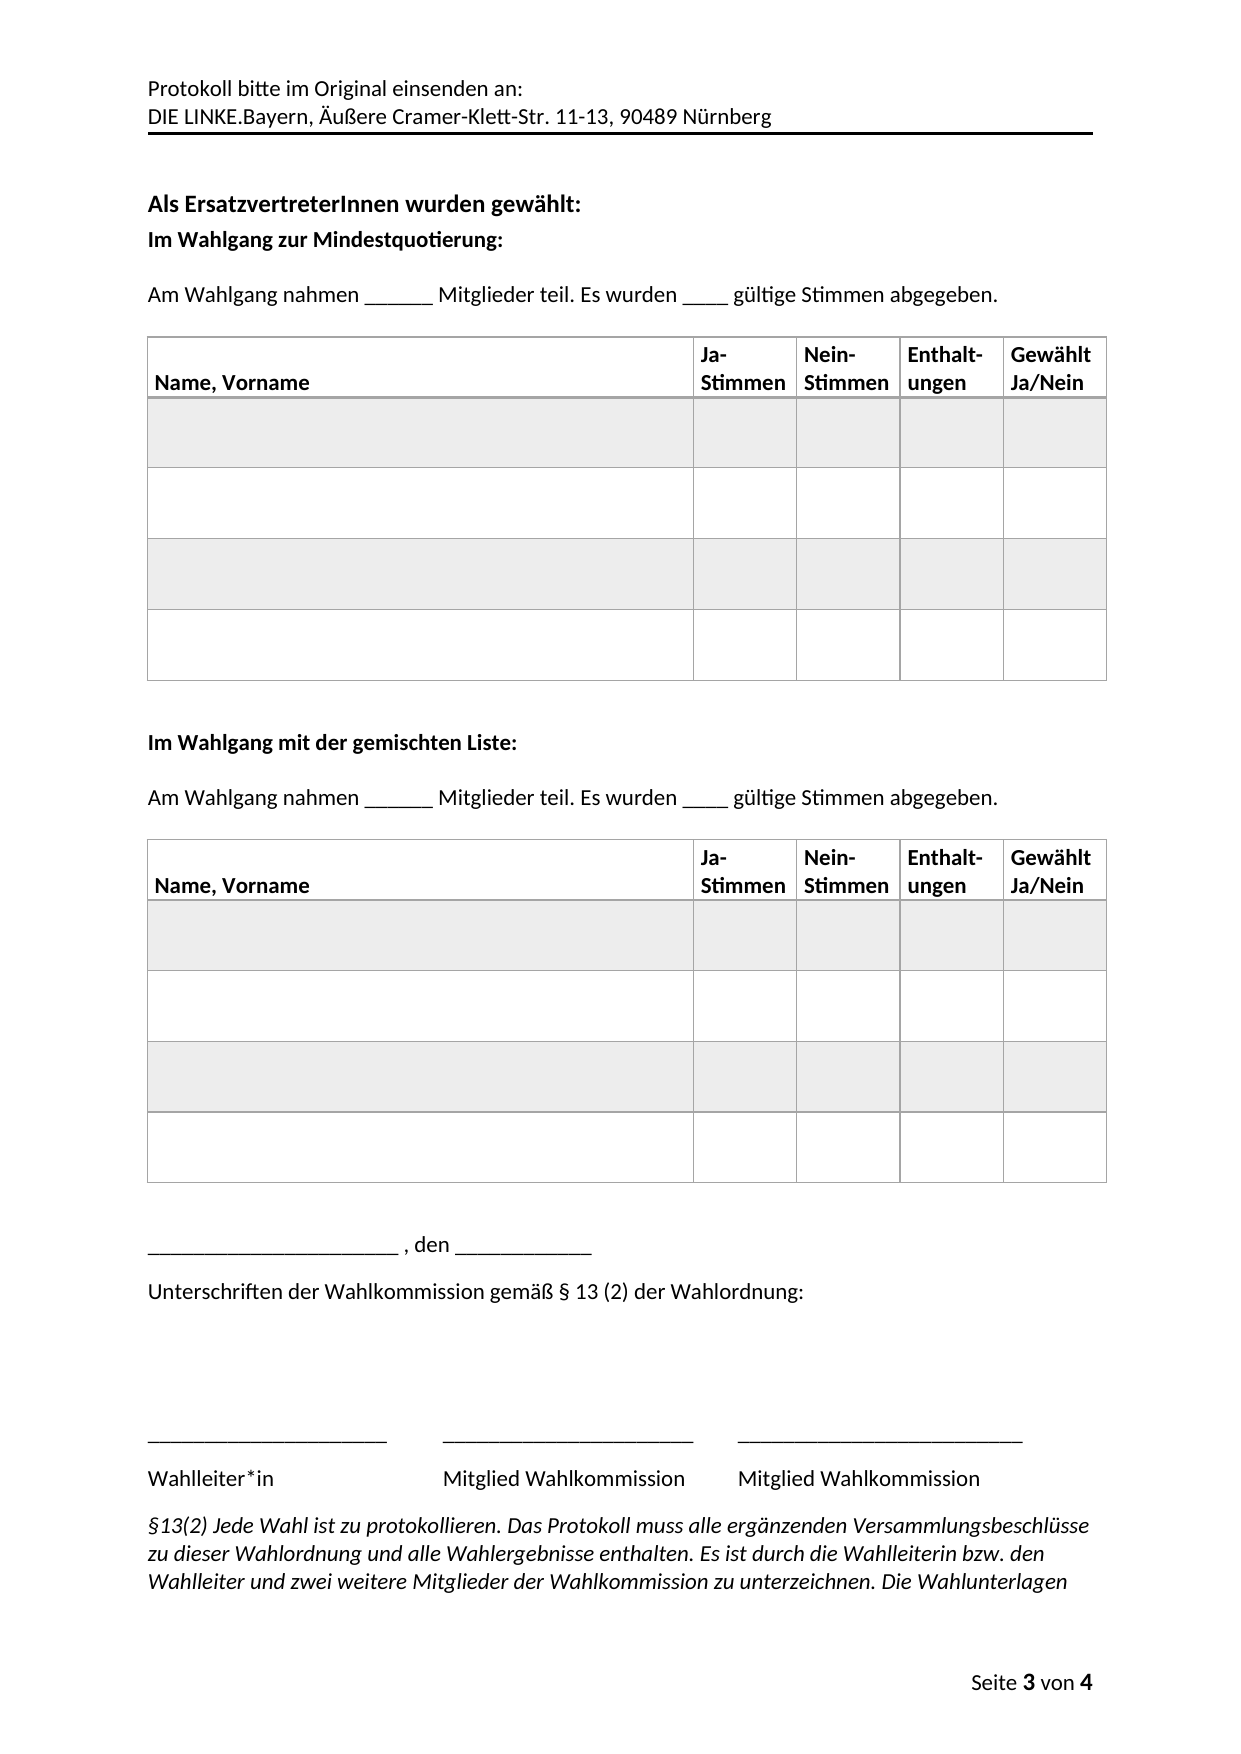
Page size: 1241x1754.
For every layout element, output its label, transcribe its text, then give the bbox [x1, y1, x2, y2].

table_cell [148, 901, 693, 970]
table_cell [901, 901, 1003, 970]
table_header Nein-Stimmen [797, 338, 899, 396]
table_cell [901, 610, 1003, 680]
table_header Ja-Stimmen [694, 840, 796, 899]
table_cell [1004, 1113, 1106, 1182]
table_header Name, Vorname [148, 338, 693, 396]
text Unterschriften der Wahlkommission gemäß § 13 (2) der Wahlordnung: [148, 1277, 1093, 1305]
text §13(2) Jede Wahl ist zu protokollieren. Das Protokoll muss alle ergänzenden Versammlungsbeschlüsse zu dieser Wahlordnung und alle Wahlergebnisse enthalten. Es ist durch die Wahlleiterin bzw. den Wahlleiter und zwei weitere Mitglieder der Wahlkommission zu unterzeichnen. Die Wahlunterlagen [148, 1511, 1093, 1595]
table_cell [1004, 901, 1106, 970]
table_cell [1004, 610, 1106, 680]
table_header Enthalt- ungen [901, 338, 1003, 396]
table_cell [901, 971, 1003, 1041]
table_cell [148, 610, 693, 680]
text Am Wahlgang nahmen ______ Mitglieder teil. Es wurden ____ gültige Stimmen abgegeben. [148, 783, 1093, 811]
text ______________________ , den ____________ [148, 1230, 1093, 1258]
table_cell [694, 539, 796, 609]
table_cell [1004, 468, 1106, 538]
table_cell [694, 399, 796, 467]
table_header Gewählt Ja/Nein [1004, 338, 1106, 396]
table_cell [797, 468, 899, 538]
subtitle Im Wahlgang zur Mindestquotierung: [148, 225, 1093, 253]
table_cell [148, 539, 693, 609]
table_cell [901, 468, 1003, 538]
table_cell [1004, 1042, 1106, 1111]
table_cell [797, 971, 899, 1041]
text Wahlleiter*in Mitglied Wahlkommission Mitglied Wahlkommission [148, 1464, 1093, 1492]
table_cell [694, 901, 796, 970]
table_header Ja-Stimmen [694, 338, 796, 396]
table_header Nein-Stimmen [797, 840, 899, 899]
table_cell [694, 1113, 796, 1182]
table_cell [901, 1113, 1003, 1182]
table_cell [148, 468, 693, 538]
table_cell [694, 1042, 796, 1111]
table_cell [901, 399, 1003, 467]
table_cell [148, 1113, 693, 1182]
subtitle Im Wahlgang mit der gemischten Liste: [148, 728, 1093, 756]
table_cell [1004, 399, 1106, 467]
table_cell [797, 901, 899, 970]
table_cell [694, 971, 796, 1041]
table_header Enthalt- ungen [901, 840, 1003, 899]
table_header Name, Vorname [148, 840, 693, 899]
table_header Gewählt Ja/Nein [1004, 840, 1106, 899]
table_cell [797, 539, 899, 609]
table_cell [797, 1042, 899, 1111]
table_cell [148, 399, 693, 467]
table_cell [797, 610, 899, 680]
table_cell [694, 610, 796, 680]
table_cell [1004, 539, 1106, 609]
table_cell [148, 1042, 693, 1111]
table_cell [1004, 971, 1106, 1041]
table_cell [901, 539, 1003, 609]
table_cell [797, 1113, 899, 1182]
table_cell [694, 468, 796, 538]
table_cell [148, 971, 693, 1041]
text Am Wahlgang nahmen ______ Mitglieder teil. Es wurden ____ gültige Stimmen abgegeben. [148, 280, 1093, 308]
subtitle Als ErsatzvertreterInnen wurden gewählt: [148, 188, 1093, 218]
table_cell [797, 399, 899, 467]
table_cell [901, 1042, 1003, 1111]
text _____________________ ______________________ _________________________ [148, 1418, 1093, 1446]
